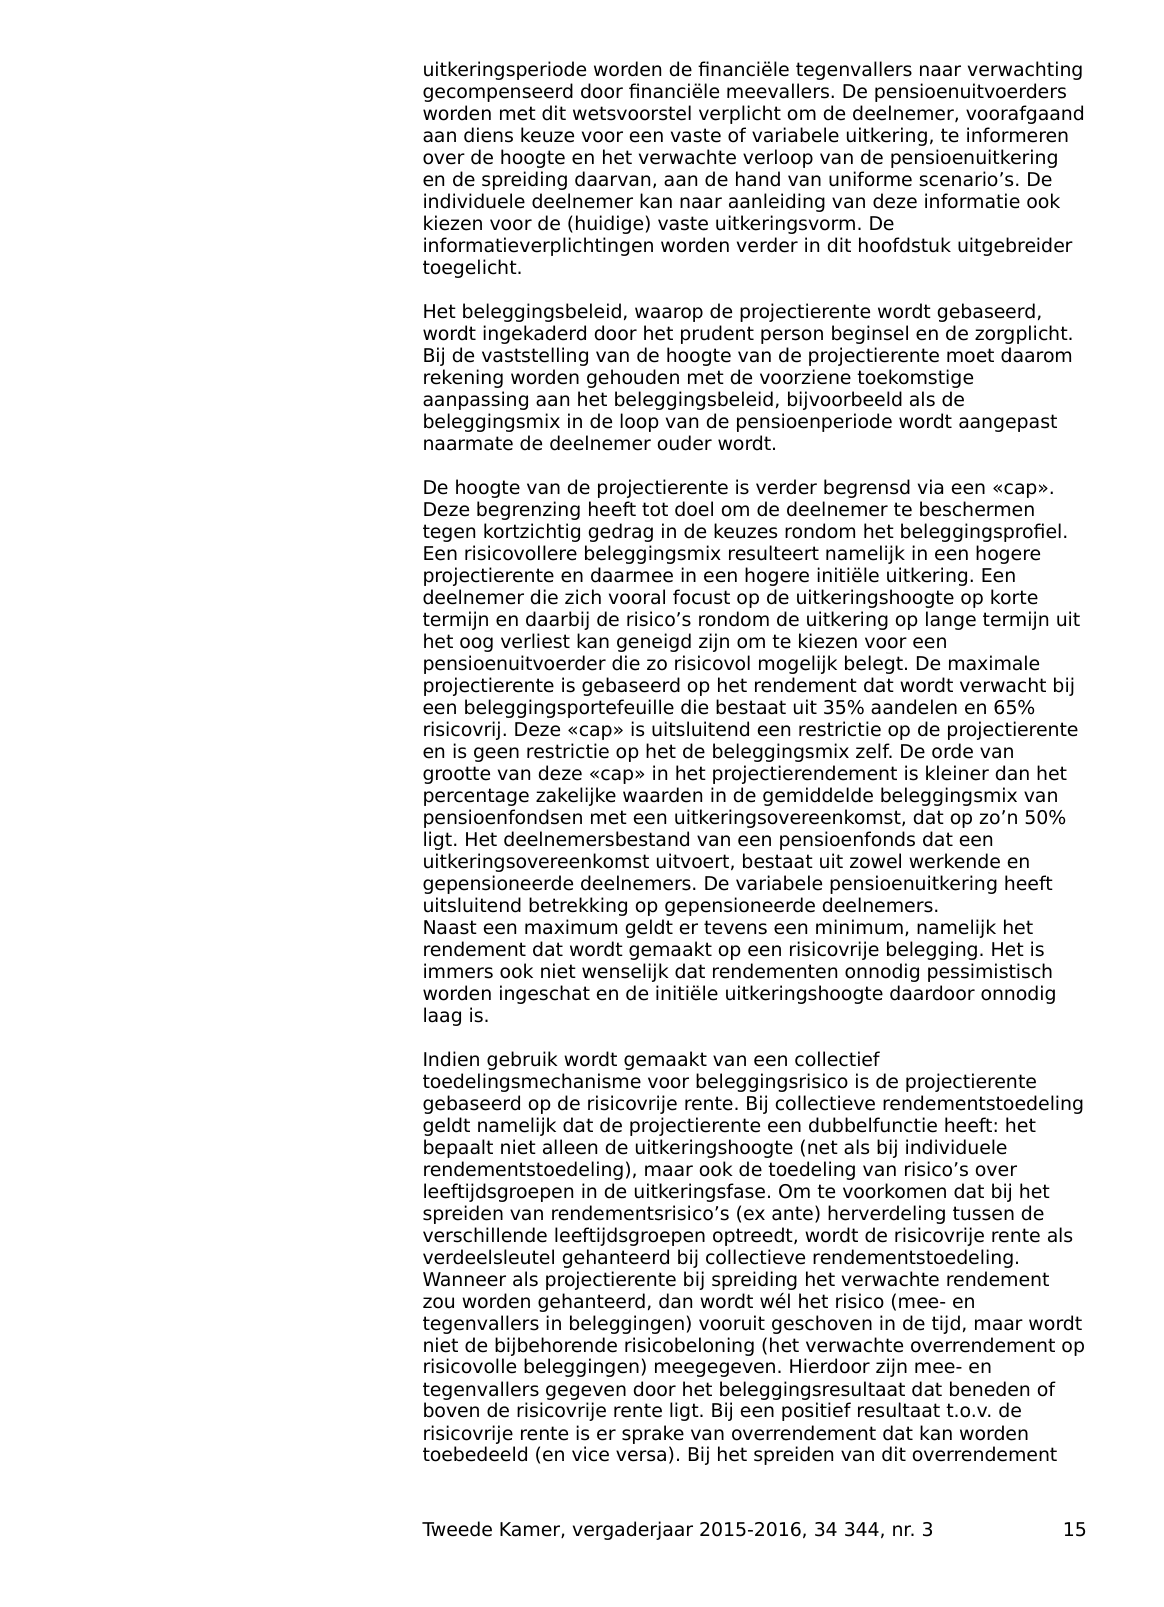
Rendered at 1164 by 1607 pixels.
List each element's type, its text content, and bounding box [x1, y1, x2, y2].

text Naast een maximum geldt er tevens een minimum, namelijk het rendement dat wordt gemaakt op een risicovrije belegging. Het is immers ook niet wenselijk dat rendementen onnodig pessimistisch worden ingeschat en de initiële uitkeringshoogte daardoor onnodig laag is. [422, 917, 1087, 1027]
text Het beleggingsbeleid, waarop de projectierente wordt gebaseerd, wordt ingekaderd door het prudent person beginsel en de zorgplicht. Bij de vaststelling van de hoogte van de projectierente moet daarom rekening worden gehouden met de voorziene toekomstige aanpassing aan het beleggingsbeleid, bijvoorbeeld als de beleggingsmix in de loop van de pensioenperiode wordt aangepast naarmate de deelnemer ouder wordt. [422, 301, 1087, 455]
text uitkeringsperiode worden de financiële tegenvallers naar verwachting gecompenseerd door financiële meevallers. De pensioenuitvoerders worden met dit wetsvoorstel verplicht om de deelnemer, voorafgaand aan diens keuze voor een vaste of variabele uitkering, te informeren over de hoogte en het verwachte verloop van de pensioenuitkering en de spreiding daarvan, aan de hand van uniforme scenario’s. De individuele deelnemer kan naar aanleiding van deze informatie ook kiezen voor de (huidige) vaste uitkeringsvorm. De informatieverplichtingen worden verder in dit hoofdstuk uitgebreider toegelicht. [422, 59, 1087, 279]
text Indien gebruik wordt gemaakt van een collectief toedelingsmechanisme voor beleggingsrisico is de projectierente gebaseerd op de risicovrije rente. Bij collectieve rendementstoedeling geldt namelijk dat de projectierente een dubbelfunctie heeft: het bepaalt niet alleen de uitkeringshoogte (net als bij individuele rendementstoedeling), maar ook de toedeling van risico’s over leeftijdsgroepen in de uitkeringsfase. Om te voorkomen dat bij het spreiden van rendementsrisico’s (ex ante) herverdeling tussen de verschillende leeftijdsgroepen optreedt, wordt de risicovrije rente als verdeelsleutel gehanteerd bij collectieve rendementstoedeling. Wanneer als projectierente bij spreiding het verwachte rendement zou worden gehanteerd, dan wordt wél het risico (mee- en tegenvallers in beleggingen) vooruit geschoven in de tijd, maar wordt niet de bijbehorende risicobeloning (het verwachte overrendement op risicovolle beleggingen) meegegeven. Hierdoor zijn mee- en tegenvallers gegeven door het beleggingsresultaat dat beneden of boven de risicovrije rente ligt. Bij een positief resultaat t.o.v. de risicovrije rente is er sprake van overrendement dat kan worden toebedeeld (en vice versa). Bij het spreiden van dit overrendement [422, 1049, 1087, 1466]
text De hoogte van de projectierente is verder begrensd via een «cap». Deze begrenzing heeft tot doel om de deelnemer te beschermen tegen kortzichtig gedrag in de keuzes rondom het beleggingsprofiel. Een risicovollere beleggingsmix resulteert namelijk in een hogere projectierente en daarmee in een hogere initiële uitkering. Een deelnemer die zich vooral focust op de uitkeringshoogte op korte termijn en daarbij de risico’s rondom de uitkering op lange termijn uit het oog verliest kan geneigd zijn om te kiezen voor een pensioenuitvoerder die zo risicovol mogelijk belegt. De maximale projectierente is gebaseerd op het rendement dat wordt verwacht bij een beleggingsportefeuille die bestaat uit 35% aandelen en 65% risicovrij. Deze «cap» is uitsluitend een restrictie op de projectierente en is geen restrictie op het de beleggingsmix zelf. De orde van grootte van deze «cap» in het projectierendement is kleiner dan het percentage zakelijke waarden in de gemiddelde beleggingsmix van pensioenfondsen met een uitkeringsovereenkomst, dat op zo’n 50% ligt. Het deelnemersbestand van een pensioenfonds dat een uitkeringsovereenkomst uitvoert, bestaat uit zowel werkende en gepensioneerde deelnemers. De variabele pensioenuitkering heeft uitsluitend betrekking op gepensioneerde deelnemers. [422, 477, 1087, 917]
